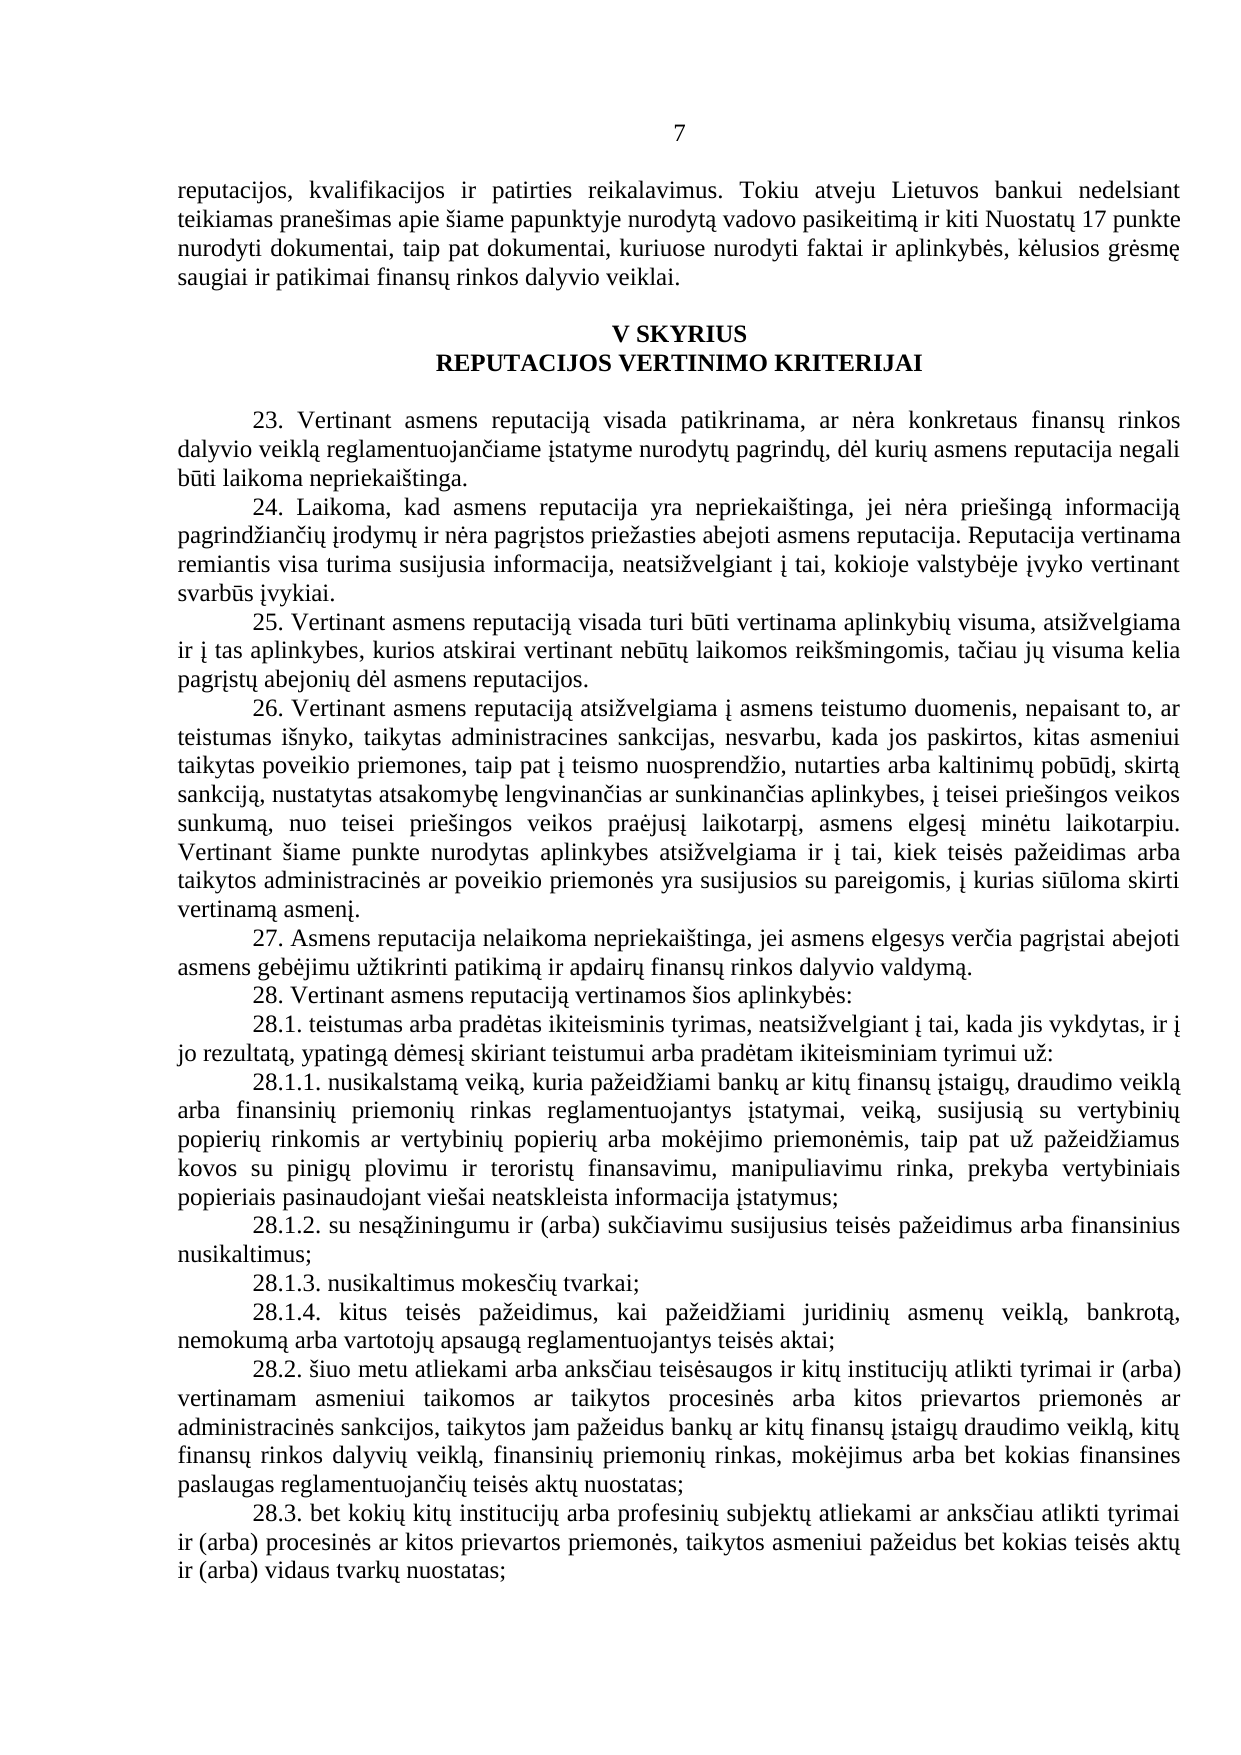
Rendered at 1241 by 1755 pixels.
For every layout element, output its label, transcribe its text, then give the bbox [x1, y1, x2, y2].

text 28.1.2. su nesąžiningumu ir (arba) sukčiavimu susijusius teisės pažeidimus arba finansinius nusikaltimus; [177, 1211, 1181, 1268]
text 28.1.1. nusikalstamą veiką, kuria pažeidžiami bankų ar kitų finansų įstaigų, draudimo veiklą arba finansinių priemonių rinkas reglamentuojantys įstatymai, veiką, susijusią su vertybinių popierių rinkomis ar vertybinių popierių arba mokėjimo priemonėmis, taip pat už pažeidžiamus kovos su pinigų plovimu ir teroristų finansavimu, manipuliavimu rinka, prekyba vertybiniais popieriais pasinaudojant viešai neatskleista informacija įstatymus; [177, 1067, 1181, 1211]
text 28.1.4. kitus teisės pažeidimus, kai pažeidžiami juridinių asmenų veiklą, bankrotą, nemokumą arba vartotojų apsaugą reglamentuojantys teisės aktai; [177, 1297, 1181, 1354]
text 23. Vertinant asmens reputaciją visada patikrinama, ar nėra konkretaus finansų rinkos dalyvio veiklą reglamentuojančiame įstatyme nurodytų pagrindų, dėl kurių asmens reputacija negali būti laikoma nepriekaištinga. [177, 406, 1181, 492]
text 27. Asmens reputacija nelaikoma nepriekaištinga, jei asmens elgesys verčia pagrįstai abejoti asmens gebėjimu užtikrinti patikimą ir apdairų finansų rinkos dalyvio valdymą. [177, 923, 1181, 981]
text 26. Vertinant asmens reputaciją atsižvelgiama į asmens teistumo duomenis, nepaisant to, ar teistumas išnyko, taikytas administracines sankcijas, nesvarbu, kada jos paskirtos, kitas asmeniui taikytas poveikio priemones, taip pat į teismo nuosprendžio, nutarties arba kaltinimų pobūdį, skirtą sankciją, nustatytas atsakomybę lengvinančias ar sunkinančias aplinkybes, į teisei priešingos veikos sunkumą, nuo teisei priešingos veikos praėjusį laikotarpį, asmens elgesį minėtu laikotarpiu. Vertinant šiame punkte nurodytas aplinkybes atsižvelgiama ir į tai, kiek teisės pažeidimas arba taikytos administracinės ar poveikio priemonės yra susijusios su pareigomis, į kurias siūloma skirti vertinamą asmenį. [177, 693, 1181, 923]
text 28.2. šiuo metu atliekami arba anksčiau teisėsaugos ir kitų institucijų atlikti tyrimai ir (arba) vertinamam asmeniui taikomos ar taikytos procesinės arba kitos prievartos priemonės ar administracinės sankcijos, taikytos jam pažeidus bankų ar kitų finansų įstaigų draudimo veiklą, kitų finansų rinkos dalyvių veiklą, finansinių priemonių rinkas, mokėjimus arba bet kokias finansines paslaugas reglamentuojančių teisės aktų nuostatas; [177, 1354, 1181, 1498]
text 28.1. teistumas arba pradėtas ikiteisminis tyrimas, neatsižvelgiant į tai, kada jis vykdytas, ir į jo rezultatą, ypatingą dėmesį skiriant teistumui arba pradėtam ikiteisminiam tyrimui už: [177, 1009, 1181, 1067]
text V SKYRIUS [177, 319, 1181, 348]
text 28. Vertinant asmens reputaciją vertinamos šios aplinkybės: [177, 981, 1181, 1009]
text 24. Laikoma, kad asmens reputacija yra nepriekaištinga, jei nėra priešingą informaciją pagrindžiančių įrodymų ir nėra pagrįstos priežasties abejoti asmens reputacija. Reputacija vertinama remiantis visa turima susijusia informacija, neatsižvelgiant į tai, kokioje valstybėje įvyko vertinant svarbūs įvykiai. [177, 492, 1181, 607]
text 25. Vertinant asmens reputaciją visada turi būti vertinama aplinkybių visuma, atsižvelgiama ir į tas aplinkybes, kurios atskirai vertinant nebūtų laikomos reikšmingomis, tačiau jų visuma kelia pagrįstų abejonių dėl asmens reputacijos. [177, 607, 1181, 693]
text reputacijos, kvalifikacijos ir patirties reikalavimus. Tokiu atveju Lietuvos bankui nedelsiant teikiamas pranešimas apie šiame papunktyje nurodytą vadovo pasikeitimą ir kiti Nuostatų 17 punkte nurodyti dokumentai, taip pat dokumentai, kuriuose nurodyti faktai ir aplinkybės, kėlusios grėsmę saugiai ir patikimai finansų rinkos dalyvio veiklai. [177, 176, 1181, 291]
text 28.3. bet kokių kitų institucijų arba profesinių subjektų atliekami ar anksčiau atlikti tyrimai ir (arba) procesinės ar kitos prievartos priemonės, taikytos asmeniui pažeidus bet kokias teisės aktų ir (arba) vidaus tvarkų nuostatas; [177, 1498, 1181, 1584]
text REPUTACIJOS VERTINIMO KRITERIJAI [177, 348, 1181, 377]
text 28.1.3. nusikaltimus mokesčių tvarkai; [177, 1268, 1181, 1297]
